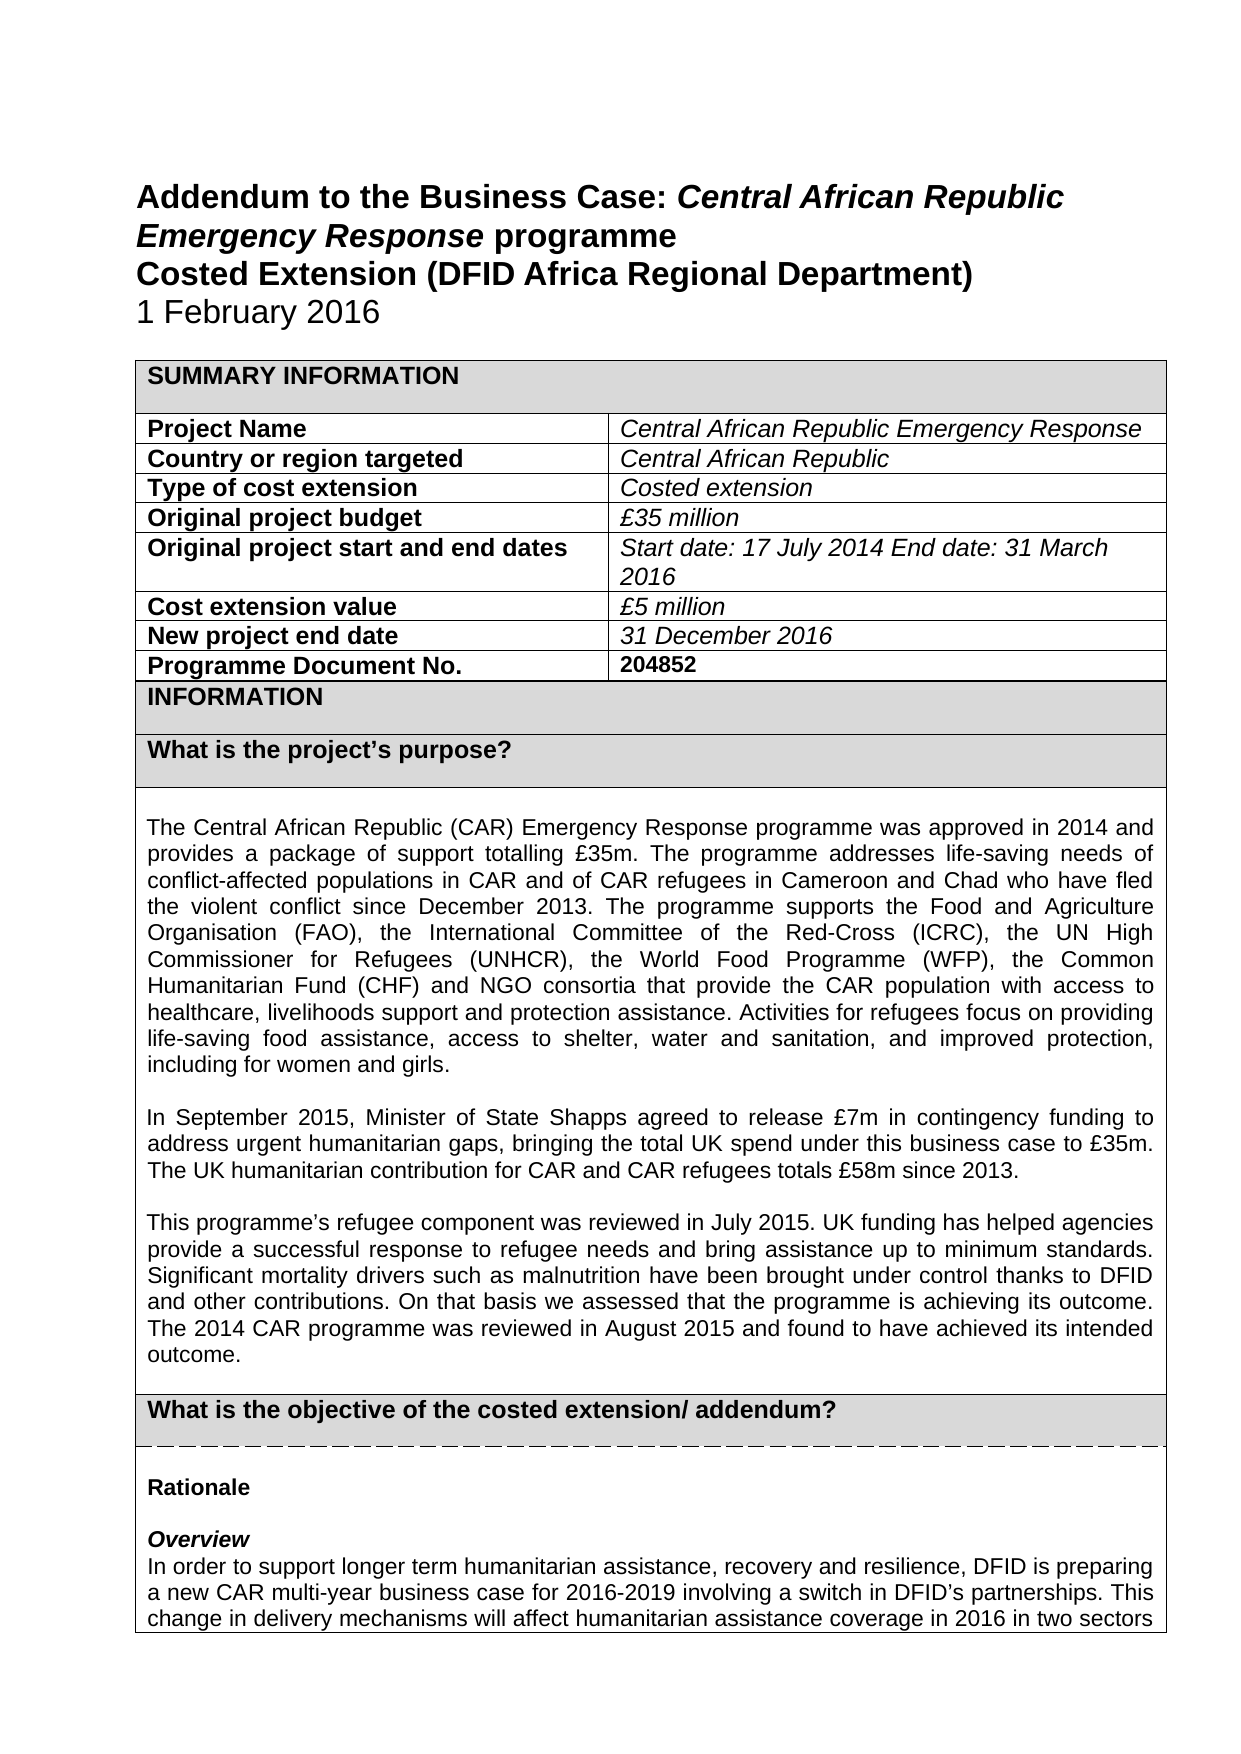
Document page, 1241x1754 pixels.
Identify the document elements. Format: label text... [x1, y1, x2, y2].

table_cell 31 December 2016 [609, 621, 1166, 650]
table_cell Central African Republic [609, 444, 1166, 472]
table_cell Programme Document No. [136, 651, 608, 680]
table_header [609, 361, 1166, 413]
table_cell What is the project’s purpose? [136, 735, 1166, 787]
table_cell Project Name [136, 414, 608, 443]
table_cell Type of cost extension [136, 474, 608, 502]
table_cell What is the objective of the costed extension/ addendum? [136, 1395, 1166, 1446]
table_cell Start date: 17 July 2014 End date: 31 March 2016 [609, 533, 1166, 591]
table_cell New project end date [136, 621, 608, 650]
subtitle 1 February 2016 [136, 292, 1104, 331]
table_cell Rationale Overview In order to support longer term humanitarian assistance, recovery and resilience, DFID is preparing a new CAR multi-year business case for 2016-2019 involving a switch in DFID’s partnerships. This change in delivery mechanisms will affect humanitarian assistance coverage in 2016 in two sectors [136, 1446, 1166, 1632]
table_cell £5 million [609, 592, 1166, 620]
table_header SUMMARY INFORMATION [136, 361, 609, 413]
table_header INFORMATION [136, 682, 1166, 734]
table_cell The Central African Republic (CAR) Emergency Response programme was approved in 2014 and provides a package of support totalling £35m. The programme addresses life-saving needs of conflict-affected populations in CAR and of CAR refugees in Cameroon and Chad who have fled the violent conflict since December 2013. The programme supports the Food and Agriculture Organisation (FAO), the International Committee of the Red-Cross (ICRC), the UN High Commissioner for Refugees (UNHCR), the World Food Programme (WFP), the Common Humanitarian Fund (CHF) and NGO consortia that provide the CAR population with access to healthcare, livelihoods support and protection assistance. Activities for refugees focus on providing life-saving food assistance, access to shelter, water and sanitation, and improved protection, including for women and girls. In September 2015, Minister of State Shapps agreed to release £7m in contingency funding to address urgent humanitarian gaps, bringing the total UK spend under this business case to £35m. The UK humanitarian contribution for CAR and CAR refugees totals £58m since 2013. This programme’s refugee component was reviewed in July 2015. UK funding has helped agencies provide a successful response to refugee needs and bring assistance up to minimum standards. Significant mortality drivers such as malnutrition have been brought under control thanks to DFID and other contributions. On that basis we assessed that the programme is achieving its outcome. The 2014 CAR programme was reviewed in August 2015 and found to have achieved its intended outcome. [136, 788, 1166, 1394]
table_cell Original project budget [136, 503, 608, 532]
table_cell 204852 [609, 651, 1166, 680]
table_cell Country or region targeted [136, 444, 608, 472]
table_cell Central African Republic Emergency Response [609, 414, 1166, 443]
table_cell £35 million [609, 503, 1166, 532]
table_cell Original project start and end dates [136, 533, 608, 591]
subtitle Addendum to the Business Case: Central African Republic Emergency Response programme [136, 177, 1104, 254]
table_cell Costed extension [609, 474, 1166, 502]
subtitle Costed Extension (DFID Africa Regional Department) [136, 254, 1104, 292]
table_cell Cost extension value [136, 592, 608, 620]
